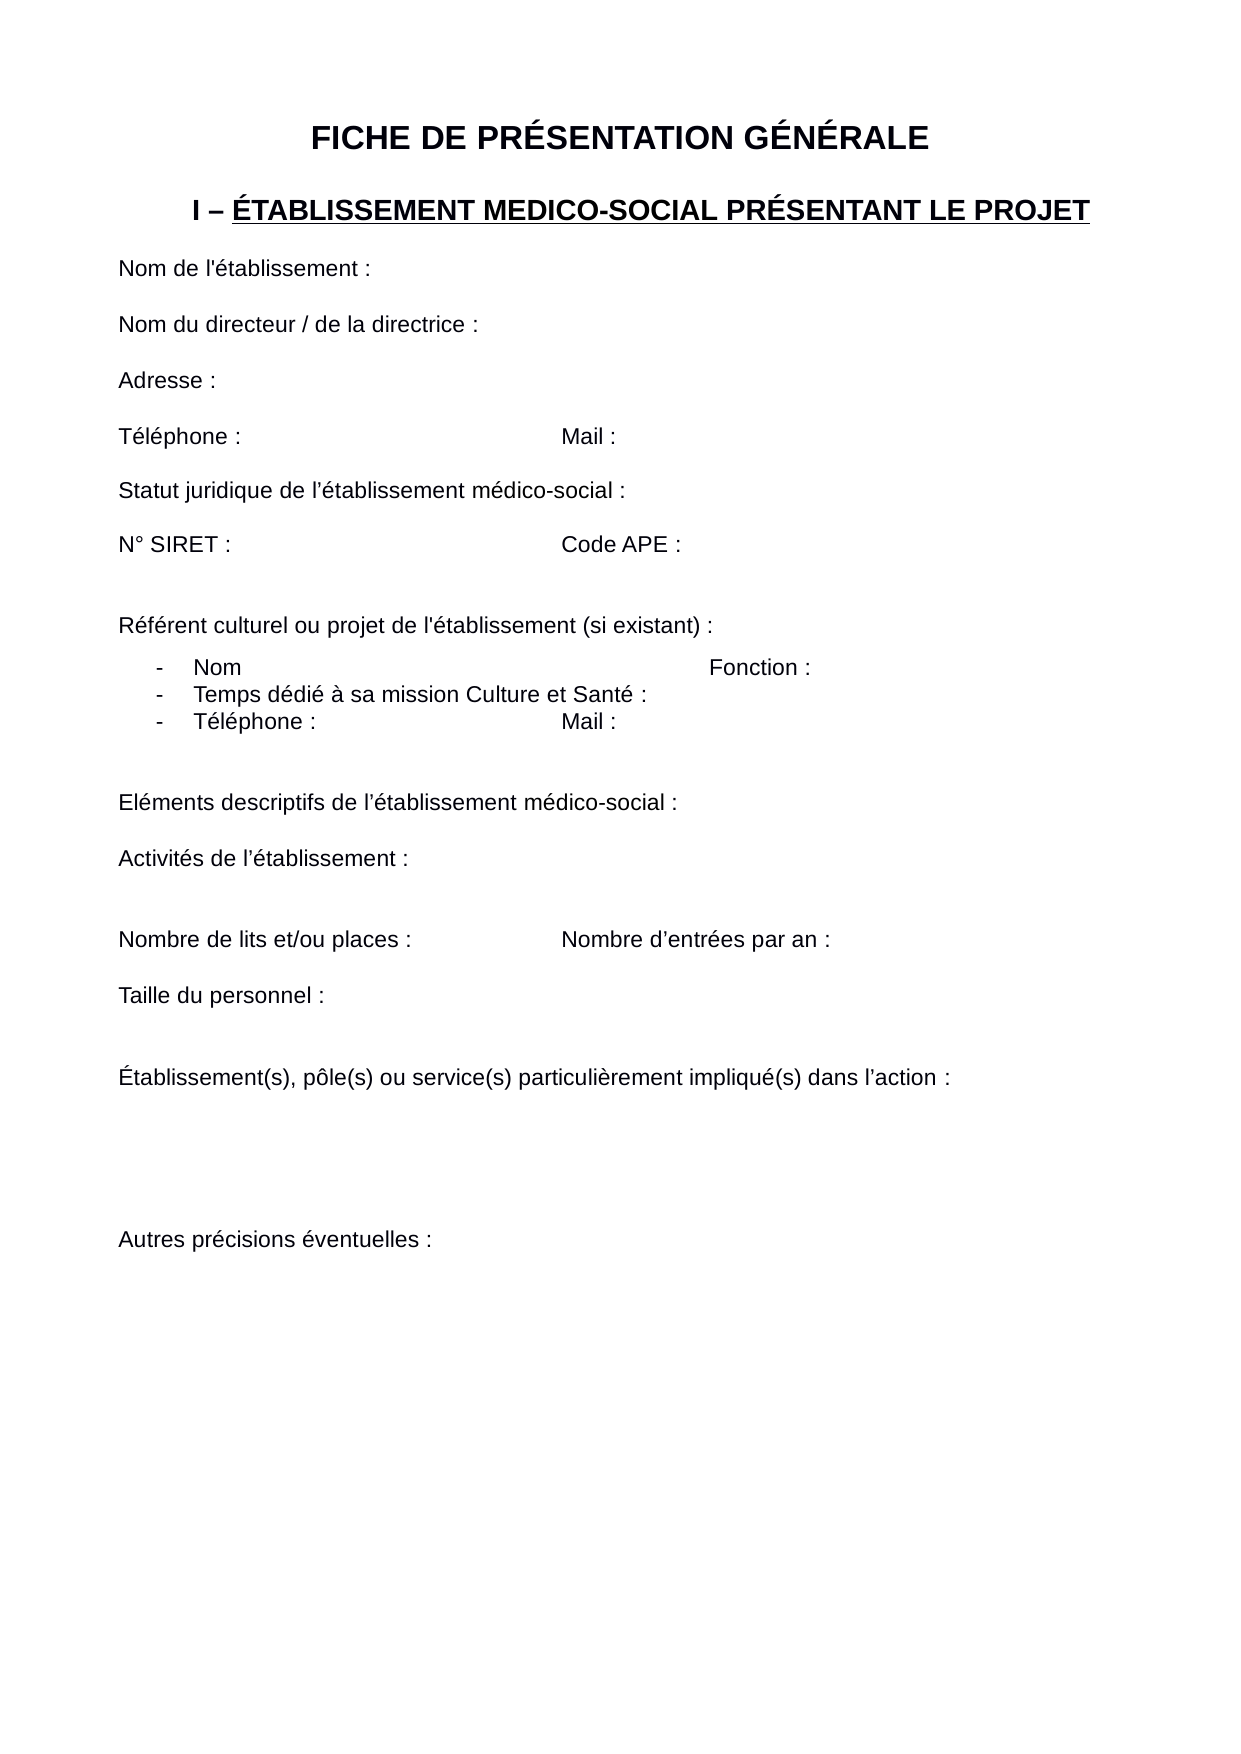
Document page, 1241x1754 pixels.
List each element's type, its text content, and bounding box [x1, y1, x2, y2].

text Nom du directeur / de la directrice : [118, 310, 1122, 337]
list Temps dédié à sa mission Culture et Santé : [156, 680, 1122, 707]
text Adresse : [118, 366, 1122, 393]
text FICHE DE PRÉSENTATION GÉNÉRALE [118, 118, 1122, 157]
list Téléphone : Mail : [156, 707, 1122, 734]
text Taille du personnel : [118, 982, 1122, 1009]
text Autres précisions éventuelles : [118, 1226, 1122, 1253]
text Eléments descriptifs de l’établissement médico-social : [118, 788, 1122, 816]
text Référent culturel ou projet de l'établissement (si existant) : [118, 612, 1122, 639]
text Établissement(s), pôle(s) ou service(s) particulièrement impliqué(s) dans l’action : [118, 1063, 1122, 1090]
text Activités de l’établissement : [118, 844, 1122, 872]
text Statut juridique de l’établissement médico-social : [118, 476, 1122, 503]
text Nom de l'établissement : [118, 254, 1122, 281]
text Téléphone : Mail : [118, 422, 1122, 449]
list Nom Fonction : [156, 653, 1122, 680]
text I – ÉTABLISSEMENT MEDICO-SOCIAL PRÉSENTANT LE PROJET [118, 193, 1122, 227]
text N° SIRET : Code APE : [118, 530, 1122, 557]
text Nombre de lits et/ou places : Nombre d’entrées par an : [118, 926, 1122, 953]
